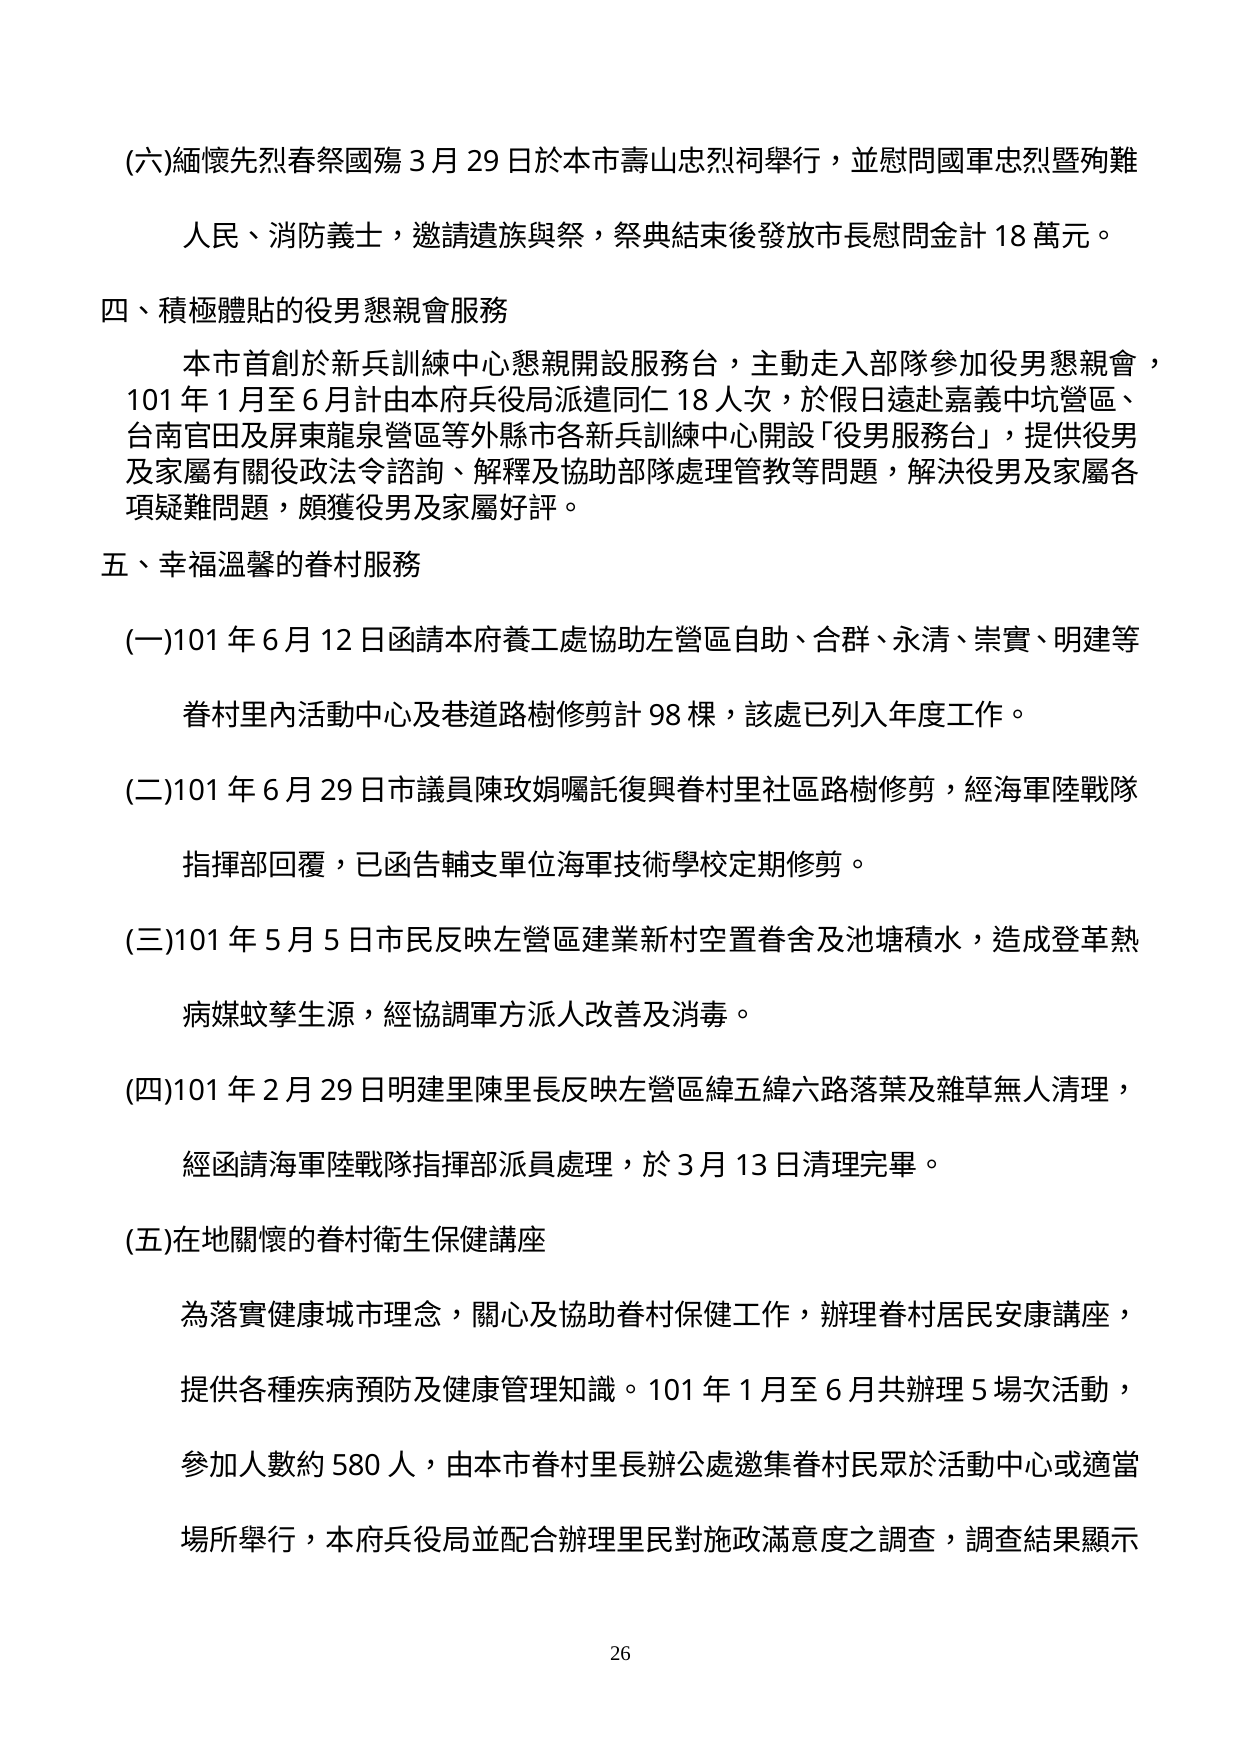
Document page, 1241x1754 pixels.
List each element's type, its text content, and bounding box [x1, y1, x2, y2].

text (六)緬懷先烈春祭國殤3月29日於本市壽山忠烈祠舉行，並慰問國軍忠烈暨殉難人民、消防義士，邀請遺族與祭，祭典結束後發放市長慰問金計18萬元。 [125, 121, 1140, 271]
text (四)101年2月29日明建里陳里長反映左營區緯五緯六路落葉及雜草無人清理，經函請海軍陸戰隊指揮部派員處理，於3月13日清理完畢。 [125, 1050, 1140, 1200]
text (五)在地關懷的眷村衛生保健講座 [125, 1200, 1140, 1275]
text 為落實健康城市理念，關心及協助眷村保健工作，辦理眷村居民安康講座，提供各種疾病預防及健康管理知識。101年1月至6月共辦理5場次活動，參加人數約580人，由本市眷村里長辦公處邀集眷村民眾於活動中心或適當場所舉行，本府兵役局並配合辦理里民對施政滿意度之調查，調查結果顯示 [180, 1275, 1140, 1575]
text 五、幸福溫馨的眷村服務 [100, 525, 1140, 600]
text 本市首創於新兵訓練中心懇親開設服務台，主動走入部隊參加役男懇親會，101年1月至6月計由本府兵役局派遣同仁18人次，於假日遠赴嘉義中坑營區、台南官田及屏東龍泉營區等外縣市各新兵訓練中心開設「役男服務台」，提供役男及家屬有關役政法令諮詢、解釋及協助部隊處理管教等問題，解決役男及家屬各項疑難問題，頗獲役男及家屬好評。 [125, 346, 1140, 525]
text (三)101年5月5日市民反映左營區建業新村空置眷舍及池塘積水，造成登革熱病媒蚊孳生源，經協調軍方派人改善及消毒。 [125, 900, 1140, 1050]
text (一)101年6月12日函請本府養工處協助左營區自助、合群、永清、崇實、明建等眷村里內活動中心及巷道路樹修剪計98棵，該處已列入年度工作。 [125, 600, 1140, 750]
text (二)101年6月29日市議員陳玫娟囑託復興眷村里社區路樹修剪，經海軍陸戰隊指揮部回覆，已函告輔支單位海軍技術學校定期修剪。 [125, 750, 1140, 900]
text 四、積極體貼的役男懇親會服務 [100, 271, 1140, 346]
